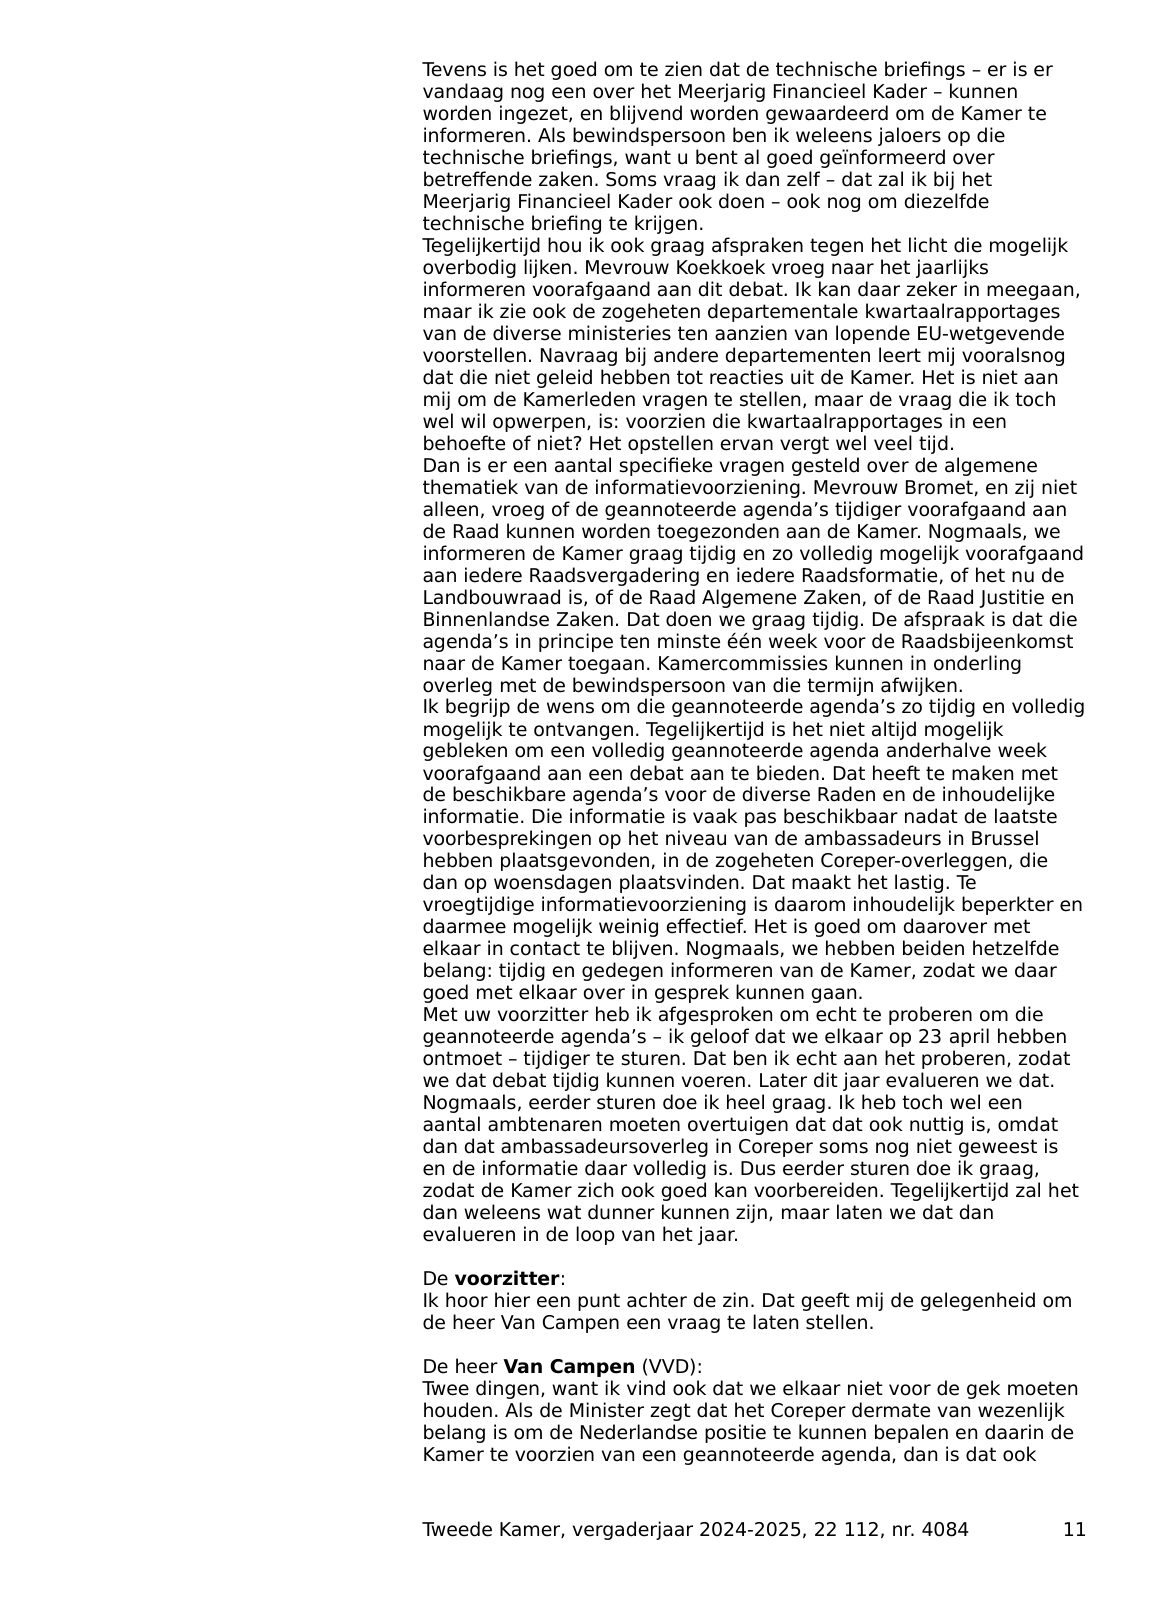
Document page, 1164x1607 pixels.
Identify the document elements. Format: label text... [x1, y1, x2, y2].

text Tegelijkertijd hou ik ook graag afspraken tegen het licht die mogelijk overbodig lijken. Mevrouw Koekkoek vroeg naar het jaarlijks informeren voorafgaand aan dit debat. Ik kan daar zeker in meegaan, maar ik zie ook de zogeheten departementale kwartaalrapportages van de diverse ministeries ten aanzien van lopende EU-wetgevende voorstellen. Navraag bij andere departementen leert mij vooralsnog dat die niet geleid hebben tot reacties uit de Kamer. Het is niet aan mij om de Kamerleden vragen te stellen, maar de vraag die ik toch wel wil opwerpen, is: voorzien die kwartaalrapportages in een behoefte of niet? Het opstellen ervan vergt wel veel tijd. [422, 235, 1087, 455]
text Tevens is het goed om te zien dat de technische briefings – er is er vandaag nog een over het Meerjarig Financieel Kader – kunnen worden ingezet, en blijvend worden gewaardeerd om de Kamer te informeren. Als bewindspersoon ben ik weleens jaloers op die technische briefings, want u bent al goed geïnformeerd over betreffende zaken. Soms vraag ik dan zelf – dat zal ik bij het Meerjarig Financieel Kader ook doen – ook nog om diezelfde technische briefing te krijgen. [422, 59, 1087, 235]
text Ik hoor hier een punt achter de zin. Dat geeft mij de gelegenheid om de heer Van Campen een vraag te laten stellen. [422, 1290, 1087, 1334]
text Met uw voorzitter heb ik afgesproken om echt te proberen om die geannoteerde agenda’s – ik geloof dat we elkaar op 23 april hebben ontmoet – tijdiger te sturen. Dat ben ik echt aan het proberen, zodat we dat debat tijdig kunnen voeren. Later dit jaar evalueren we dat. Nogmaals, eerder sturen doe ik heel graag. Ik heb toch wel een aantal ambtenaren moeten overtuigen dat dat ook nuttig is, omdat dan dat ambassadeursoverleg in Coreper soms nog niet geweest is en de informatie daar volledig is. Dus eerder sturen doe ik graag, zodat de Kamer zich ook goed kan voorbereiden. Tegelijkertijd zal het dan weleens wat dunner kunnen zijn, maar laten we dat dan evalueren in de loop van het jaar. [422, 1004, 1087, 1246]
text Dan is er een aantal specifieke vragen gesteld over de algemene thematiek van de informatievoorziening. Mevrouw Bromet, en zij niet alleen, vroeg of de geannoteerde agenda’s tijdiger voorafgaand aan de Raad kunnen worden toegezonden aan de Kamer. Nogmaals, we informeren de Kamer graag tijdig en zo volledig mogelijk voorafgaand aan iedere Raadsvergadering en iedere Raadsformatie, of het nu de Landbouwraad is, of de Raad Algemene Zaken, of de Raad Justitie en Binnenlandse Zaken. Dat doen we graag tijdig. De afspraak is dat die agenda’s in principe ten minste één week voor de Raadsbijeenkomst naar de Kamer toegaan. Kamercommissies kunnen in onderling overleg met de bewindspersoon van die termijn afwijken. [422, 455, 1087, 696]
text De heer Van Campen (VVD): [422, 1356, 1087, 1378]
text De voorzitter: [422, 1268, 1087, 1290]
text Twee dingen, want ik vind ook dat we elkaar niet voor de gek moeten houden. Als de Minister zegt dat het Coreper dermate van wezenlijk belang is om de Nederlandse positie te kunnen bepalen en daarin de Kamer te voorzien van een geannoteerde agenda, dan is dat ook [422, 1378, 1087, 1466]
text Ik begrijp de wens om die geannoteerde agenda’s zo tijdig en volledig mogelijk te ontvangen. Tegelijkertijd is het niet altijd mogelijk gebleken om een volledig geannoteerde agenda anderhalve week voorafgaand aan een debat aan te bieden. Dat heeft te maken met de beschikbare agenda’s voor de diverse Raden en de inhoudelijke informatie. Die informatie is vaak pas beschikbaar nadat de laatste voorbesprekingen op het niveau van de ambassadeurs in Brussel hebben plaatsgevonden, in de zogeheten Coreper-overleggen, die dan op woensdagen plaatsvinden. Dat maakt het lastig. Te vroegtijdige informatievoorziening is daarom inhoudelijk beperkter en daarmee mogelijk weinig effectief. Het is goed om daarover met elkaar in contact te blijven. Nogmaals, we hebben beiden hetzelfde belang: tijdig en gedegen informeren van de Kamer, zodat we daar goed met elkaar over in gesprek kunnen gaan. [422, 696, 1087, 1004]
